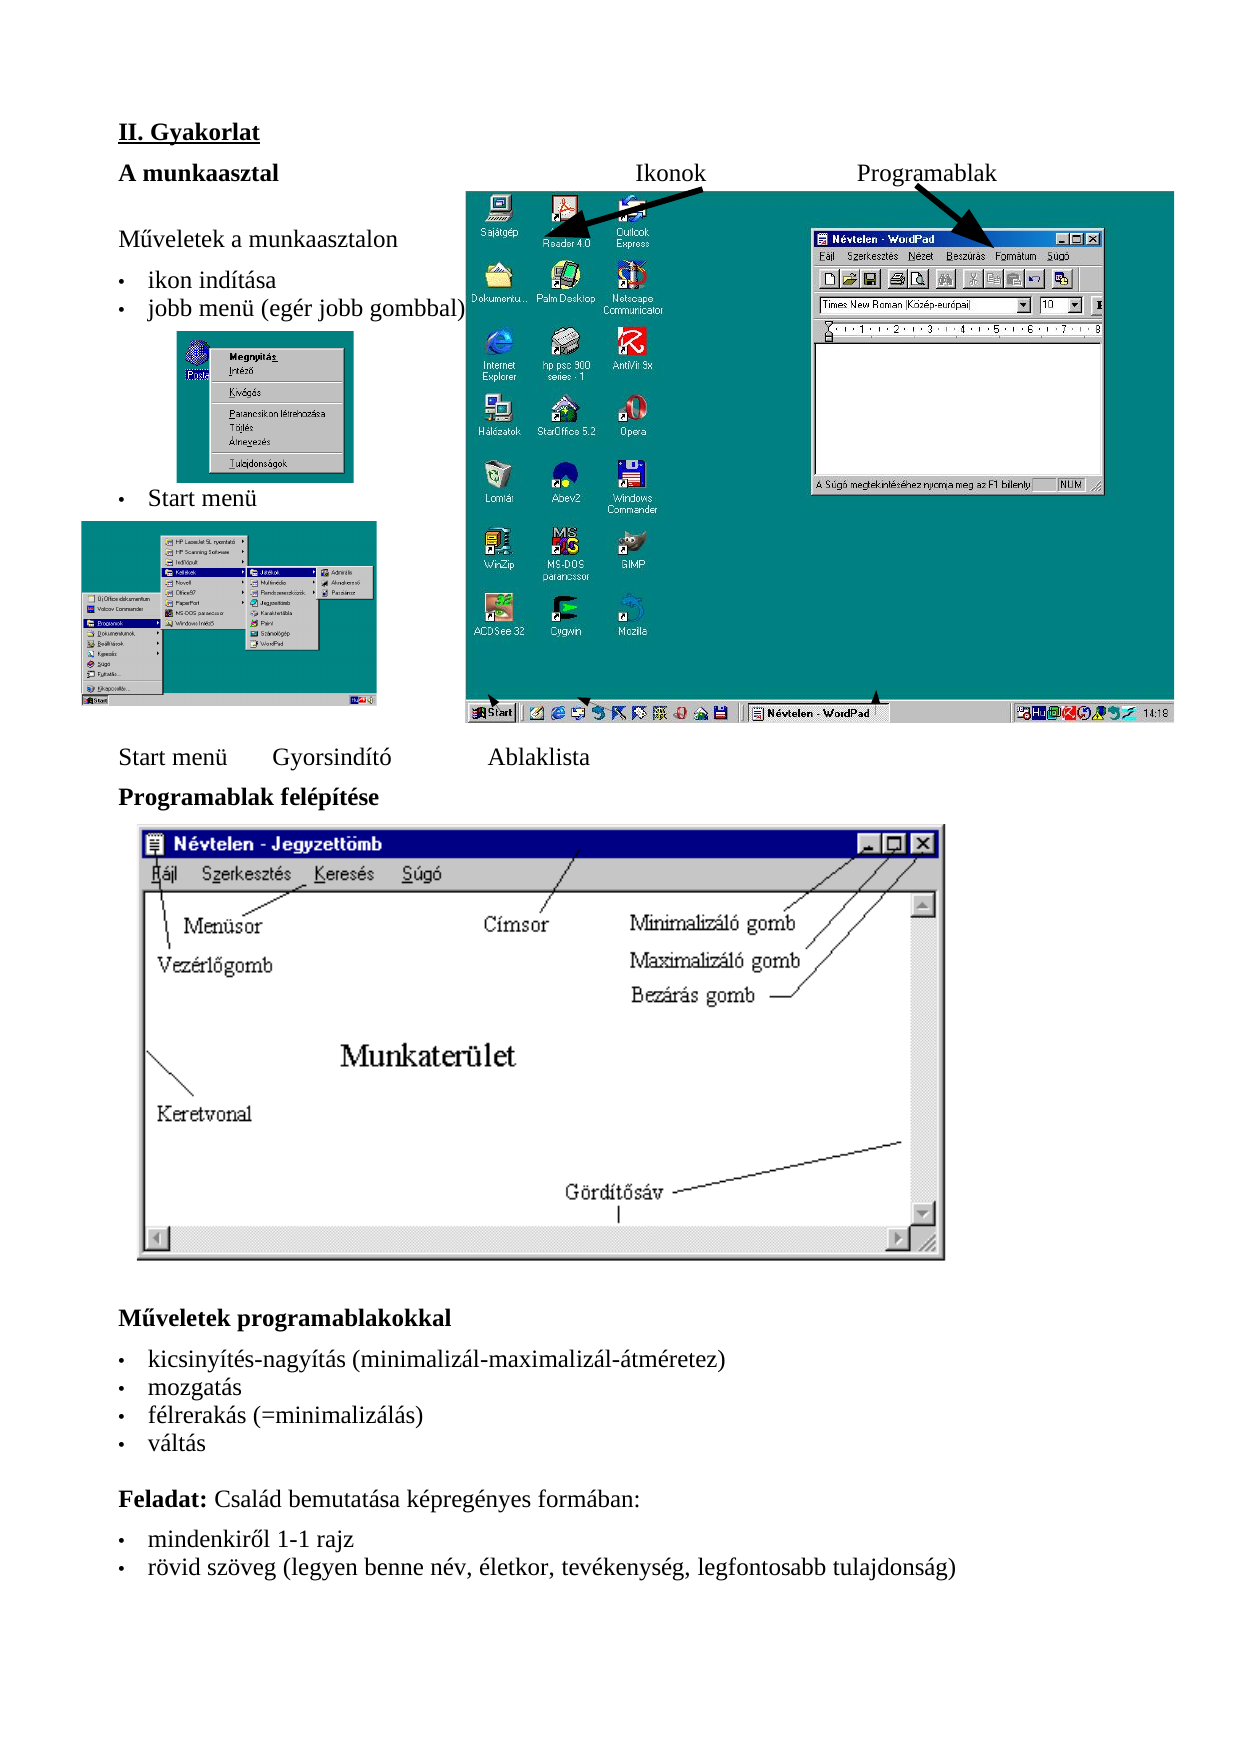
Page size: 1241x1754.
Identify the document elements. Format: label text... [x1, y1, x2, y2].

list ikon indítása [118, 266, 465, 294]
text Start menü Gyorsindító Ablaklista [118, 686, 1122, 771]
picture [465, 191, 1175, 723]
list váltás [118, 1429, 1122, 1485]
text Programablak felépítése [118, 783, 1122, 811]
list félrerakás (=minimalizálás) [118, 1401, 1122, 1429]
picture [81, 521, 377, 706]
picture [176, 331, 354, 483]
list mindenkiről 1-1 rajz [118, 1525, 1122, 1553]
list Start menü [118, 484, 465, 512]
text Műveletek programablakokkal [118, 1304, 1122, 1332]
text II. Gyakorlat [118, 118, 1122, 146]
text Műveletek a munkaasztalon [118, 225, 465, 253]
list mozgatás [118, 1373, 1122, 1401]
text Feladat: Család bemutatása képregényes formában: [118, 1485, 1122, 1513]
list jobb menü (egér jobb gombbal) [118, 294, 465, 322]
list rövid szöveg (legyen benne név, életkor, tevékenység, legfontosabb tulajdonság) [118, 1553, 1122, 1581]
picture [136, 824, 950, 1264]
text A munkaasztal Ikonok Programablak [118, 159, 1122, 187]
list kicsinyítés-nagyítás (minimalizál-maximalizál-átméretez) [118, 1345, 1122, 1373]
